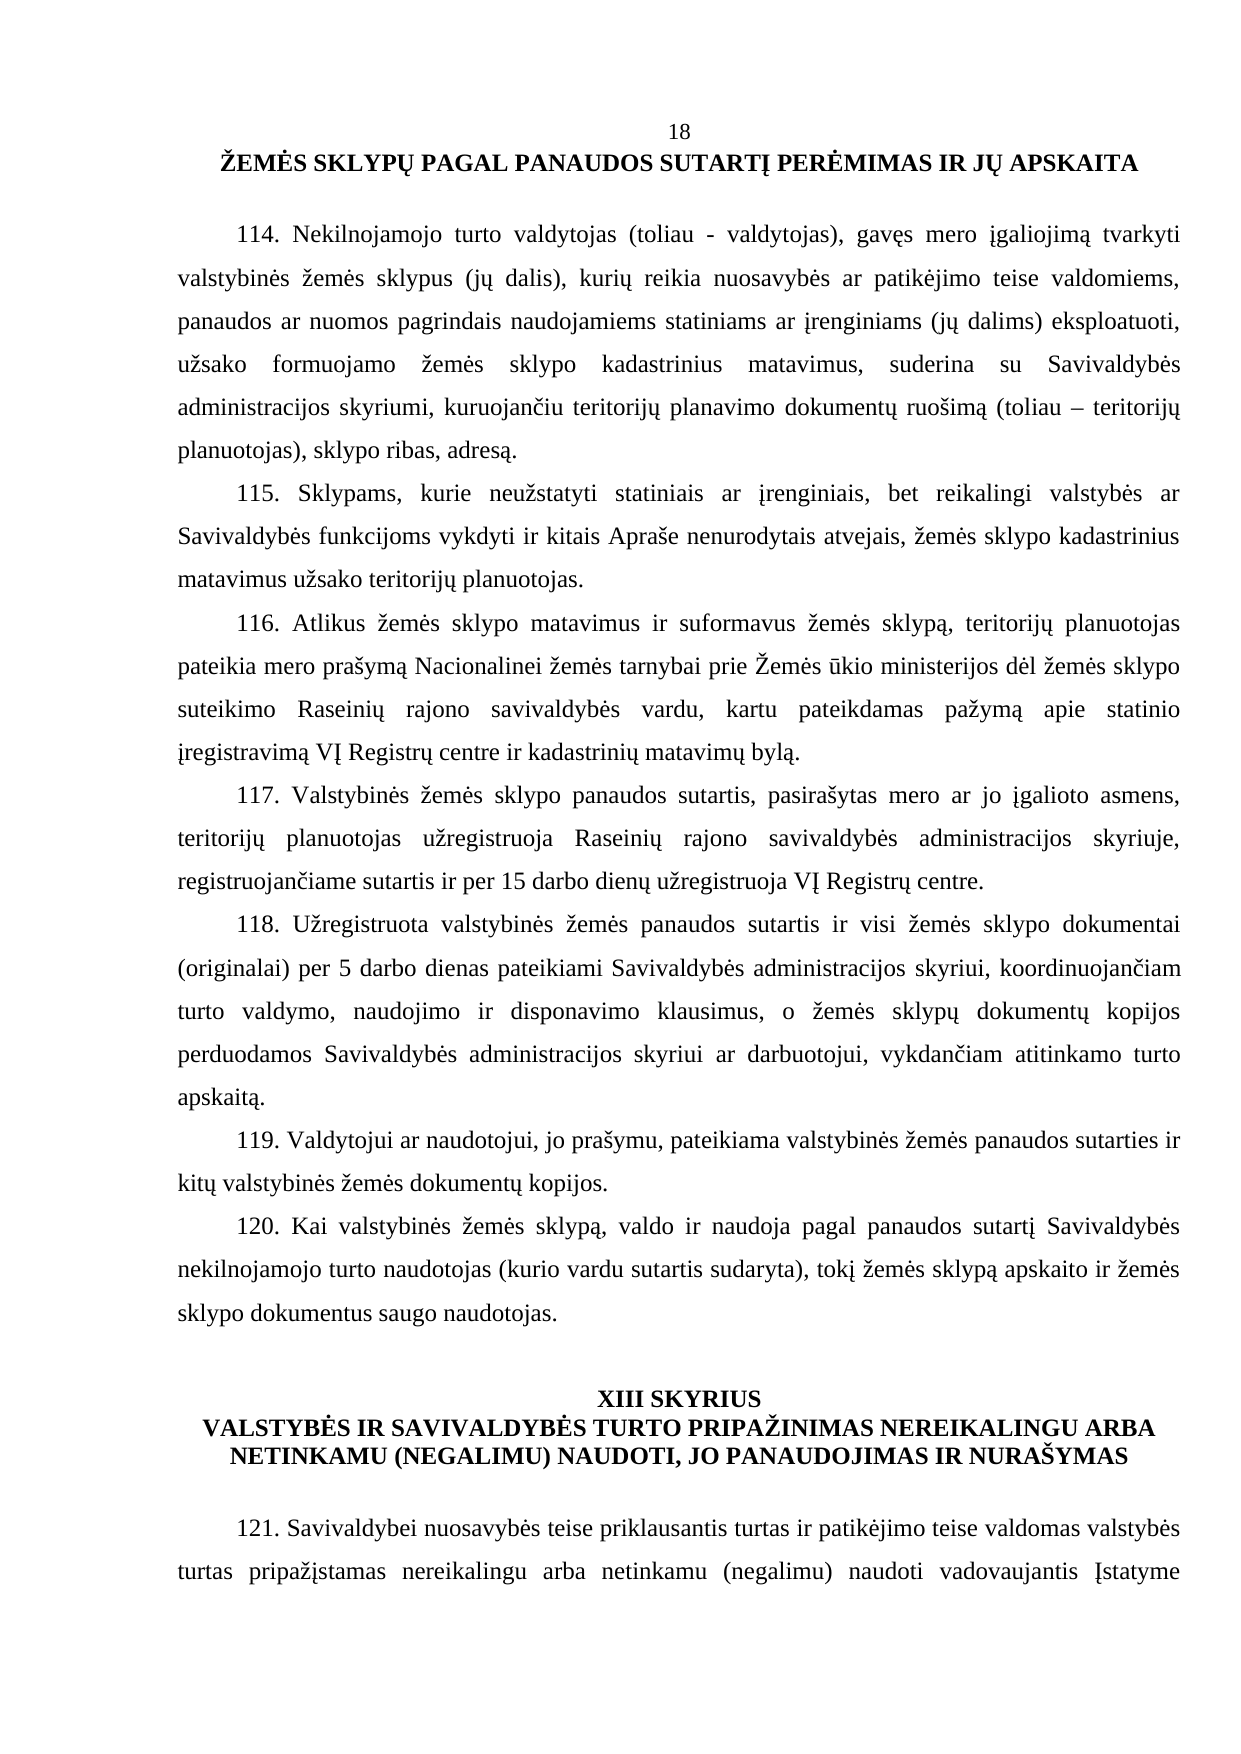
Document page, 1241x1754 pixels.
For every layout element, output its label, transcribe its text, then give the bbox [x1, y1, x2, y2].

text 117. Valstybinės žemės sklypo panaudos sutartis, pasirašytas mero ar jo įgalioto asmens, teritorijų planuotojas užregistruoja Raseinių rajono savivaldybės administracijos skyriuje, registruojančiame sutartis ir per 15 darbo dienų užregistruoja VĮ Registrų centre. [177, 780, 1181, 895]
text 114. Nekilnojamojo turto valdytojas (toliau - valdytojas), gavęs mero įgaliojimą tvarkyti valstybinės žemės sklypus (jų dalis), kurių reikia nuosavybės ar patikėjimo teise valdomiems, panaudos ar nuomos pagrindais naudojamiems statiniams ar įrenginiams (jų dalims) eksploatuoti, užsako formuojamo žemės sklypo kadastrinius matavimus, suderina su Savivaldybės administracijos skyriumi, kuruojančiu teritorijų planavimo dokumentų ruošimą (toliau – teritorijų planuotojas), sklypo ribas, adresą. [177, 219, 1181, 464]
text 115. Sklypams, kurie neužstatyti statiniais ar įrenginiais, bet reikalingi valstybės ar Savivaldybės funkcijoms vykdyti ir kitais Apraše nenurodytais atvejais, žemės sklypo kadastrinius matavimus užsako teritorijų planuotojas. [177, 478, 1181, 593]
text 116. Atlikus žemės sklypo matavimus ir suformavus žemės sklypą, teritorijų planuotojas pateikia mero prašymą Nacionalinei žemės tarnybai prie Žemės ūkio ministerijos dėl žemės sklypo suteikimo Raseinių rajono savivaldybės vardu, kartu pateikdamas pažymą apie statinio įregistravimą VĮ Registrų centre ir kadastrinių matavimų bylą. [177, 608, 1181, 766]
text VALSTYBĖS IR SAVIVALDYBĖS TURTO PRIPAŽINIMAS NEREIKALINGU ARBA NETINKAMU (NEGALIMU) NAUDOTI, JO PANAUDOJIMAS IR NURAŠYMAS [177, 1413, 1181, 1470]
text 119. Valdytojui ar naudotojui, jo prašymu, pateikiama valstybinės žemės panaudos sutarties ir kitų valstybinės žemės dokumentų kopijos. [177, 1125, 1181, 1197]
text XIII SKYRIUS [177, 1384, 1181, 1413]
text 120. Kai valstybinės žemės sklypą, valdo ir naudoja pagal panaudos sutartį Savivaldybės nekilnojamojo turto naudotojas (kurio vardu sutartis sudaryta), tokį žemės sklypą apskaito ir žemės sklypo dokumentus saugo naudotojas. [177, 1211, 1181, 1326]
text ŽEMĖS SKLYPŲ PAGAL PANAUDOS SUTARTĮ PERĖMIMAS IR JŲ APSKAITA [177, 148, 1181, 176]
text 118. Užregistruota valstybinės žemės panaudos sutartis ir visi žemės sklypo dokumentai (originalai) per 5 darbo dienas pateikiami Savivaldybės administracijos skyriui, koordinuojančiam turto valdymo, naudojimo ir disponavimo klausimus, o žemės sklypų dokumentų kopijos perduodamos Savivaldybės administracijos skyriui ar darbuotojui, vykdančiam atitinkamo turto apskaitą. [177, 909, 1181, 1111]
text 121. Savivaldybei nuosavybės teise priklausantis turtas ir patikėjimo teise valdomas valstybės turtas pripažįstamas nereikalingu arba netinkamu (negalimu) naudoti vadovaujantis Įstatyme [177, 1513, 1181, 1585]
